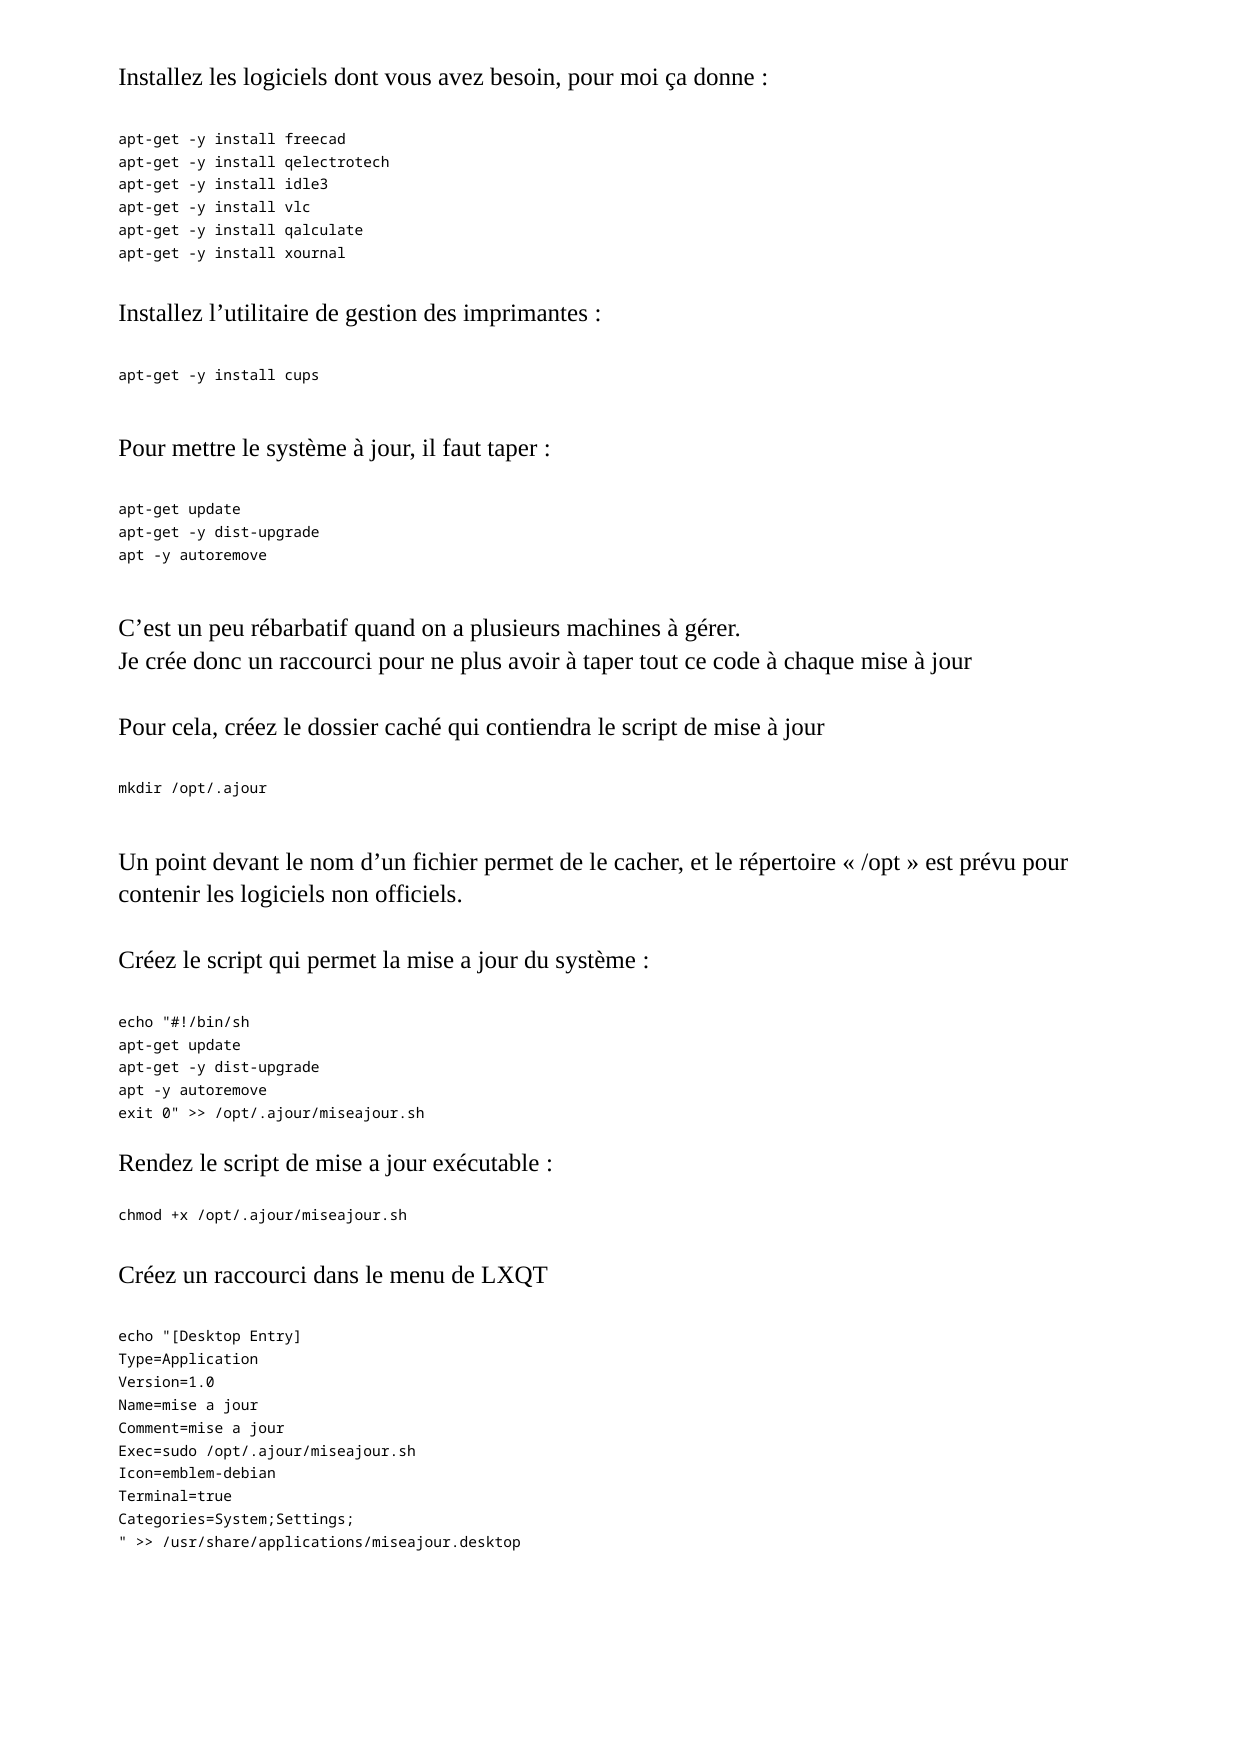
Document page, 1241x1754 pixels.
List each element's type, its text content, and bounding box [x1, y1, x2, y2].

text exit 0" >> /opt/.ajour/miseajour.sh [118, 1103, 1122, 1123]
text Je crée donc un raccourci pour ne plus avoir à taper tout ce code à chaque mise à jour [118, 646, 1122, 675]
text Pour mettre le système à jour, il faut taper : [118, 433, 1122, 462]
text chmod +x /opt/.ajour/miseajour.sh [118, 1204, 1122, 1224]
text Créez un raccourci dans le menu de LXQT [118, 1260, 1122, 1289]
text echo "#!/bin/sh [118, 1012, 1122, 1032]
text apt-get -y install xournal [118, 243, 1122, 262]
text Categories=System;Settings; [118, 1509, 1122, 1529]
text Créez le script qui permet la mise a jour du système : [118, 946, 1122, 974]
text Installez l’utilitaire de gestion des imprimantes : [118, 298, 1122, 327]
text Version=1.0 [118, 1372, 1122, 1392]
text Exec=sudo /opt/.ajour/miseajour.sh [118, 1440, 1122, 1460]
text Comment=mise a jour [118, 1417, 1122, 1437]
text apt-get -y install freecad [118, 128, 1122, 148]
text apt-get update [118, 499, 1122, 519]
text apt-get -y install idle3 [118, 174, 1122, 194]
text apt-get -y install vlc [118, 197, 1122, 217]
text apt -y autoremove [118, 1080, 1122, 1100]
text apt -y autoremove [118, 544, 1122, 564]
text mkdir /opt/.ajour [118, 778, 1122, 798]
text " >> /usr/share/applications/miseajour.desktop [118, 1532, 1122, 1551]
text Type=Application [118, 1349, 1122, 1369]
text Installez les logiciels dont vous avez besoin, pour moi ça donne : [118, 62, 1122, 91]
text Name=mise a jour [118, 1395, 1122, 1414]
text apt-get -y dist-upgrade [118, 522, 1122, 542]
text Pour cela, créez le dossier caché qui contiendra le script de mise à jour [118, 712, 1122, 741]
text Un point devant le nom d’un fichier permet de le cacher, et le répertoire « /opt » est prévu pour contenir les logiciels non officiels. [118, 847, 1122, 908]
text C’est un peu rébarbatif quand on a plusieurs machines à gérer. [118, 613, 1122, 642]
text apt-get -y install cups [118, 364, 1122, 384]
text apt-get -y install qelectrotech [118, 151, 1122, 171]
text apt-get -y dist-upgrade [118, 1057, 1122, 1077]
text apt-get -y install qalculate [118, 220, 1122, 240]
text Rendez le script de mise a jour exécutable : [118, 1148, 1122, 1177]
text Terminal=true [118, 1486, 1122, 1506]
text apt-get update [118, 1034, 1122, 1054]
text echo "[Desktop Entry] [118, 1326, 1122, 1346]
text Icon=emblem-debian [118, 1463, 1122, 1483]
